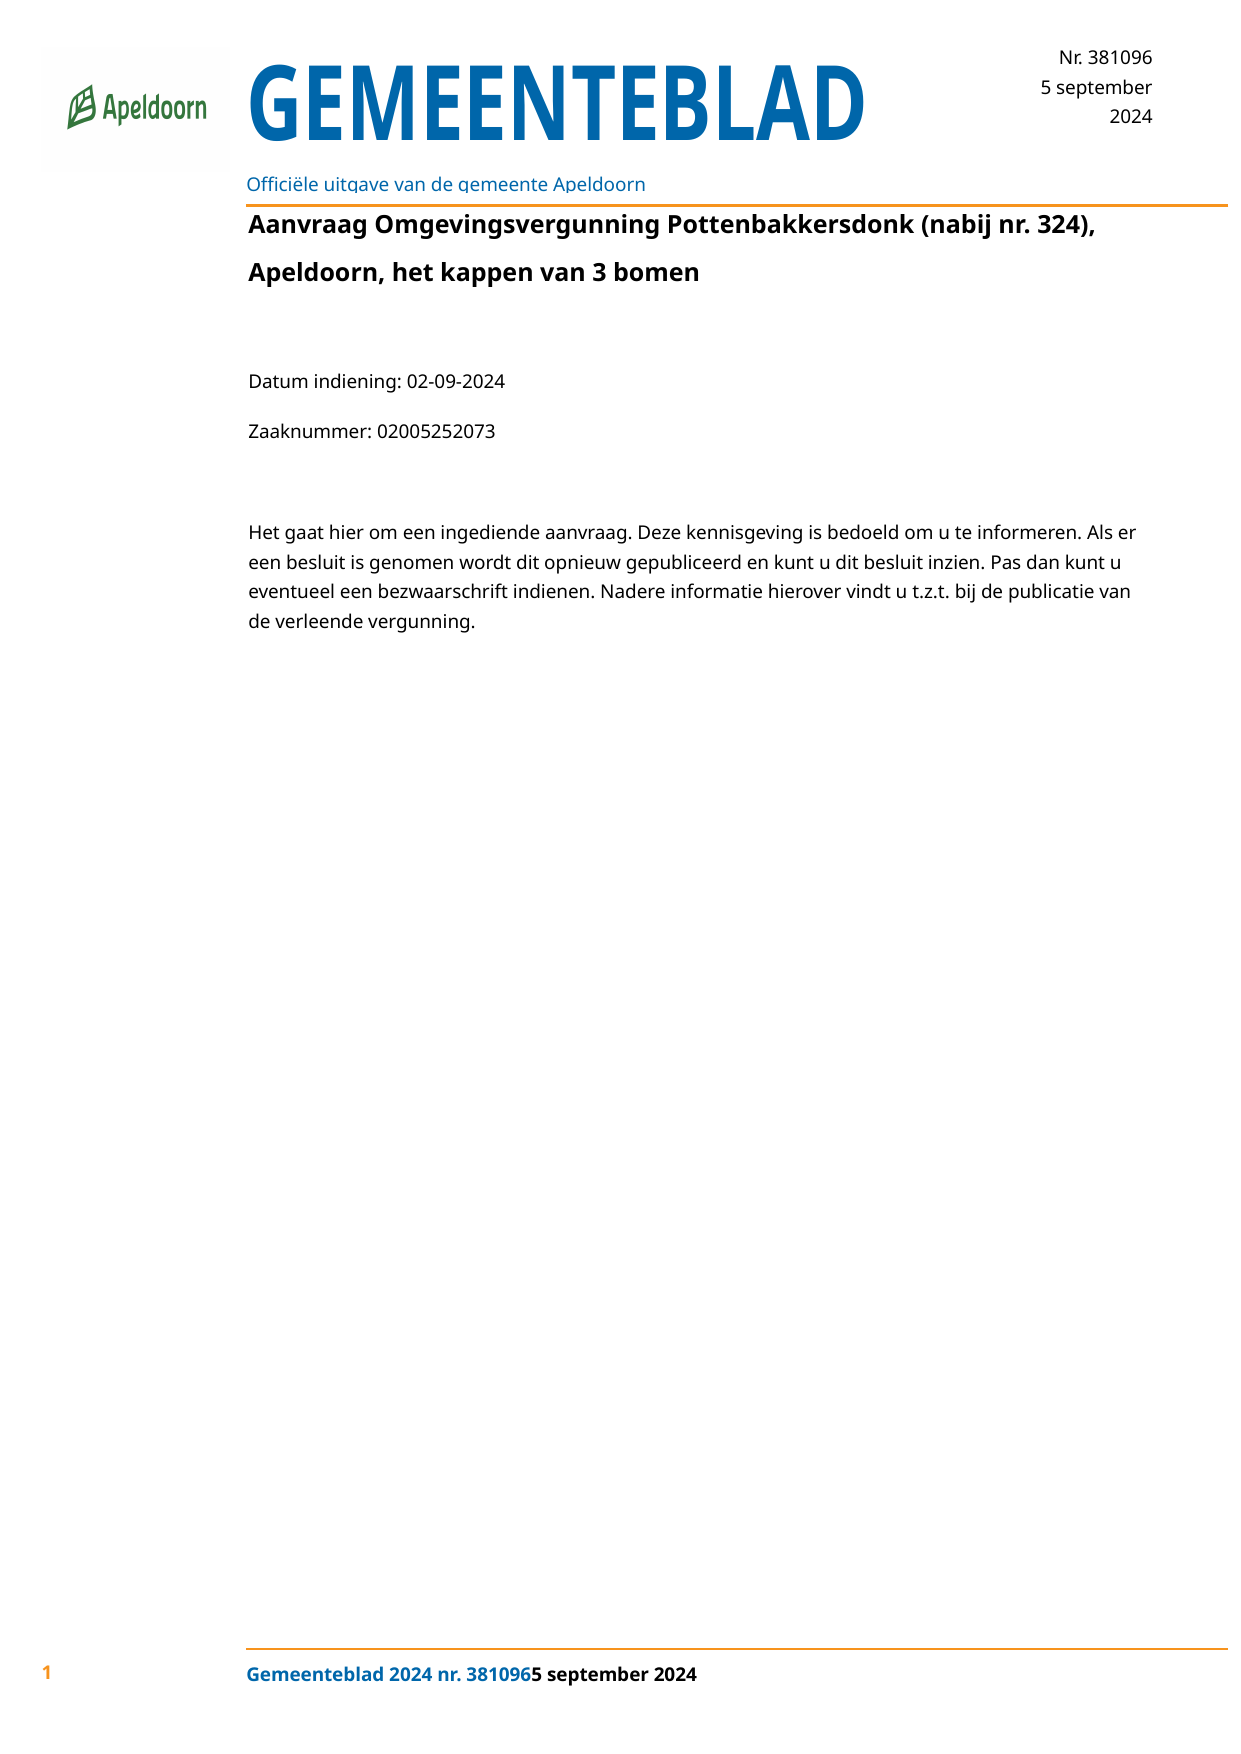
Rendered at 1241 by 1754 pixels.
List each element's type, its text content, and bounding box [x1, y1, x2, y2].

text Het gaat hier om een ingediende aanvraag. Deze kennisgeving is bedoeld om u te informeren. Als er een besluit is genomen wordt dit opnieuw gepubliceerd en kunt u dit besluit inzien. Pas dan kunt u eventueel een bezwaarschrift indienen. Nadere informatie hierover vindt u t.z.t. bij de publicatie van de verleende vergunning. [248, 519, 1152, 634]
text Datum indiening: 02-09-2024 [248, 368, 1152, 394]
text Zaaknummer: 02005252073 [248, 419, 1152, 444]
text Aanvraag Omgevingsvergunning Pottenbakkersdonk (nabij nr. 324), Apeldoorn, het kappen van 3 bomen [248, 207, 1152, 288]
picture [41, 47, 231, 172]
